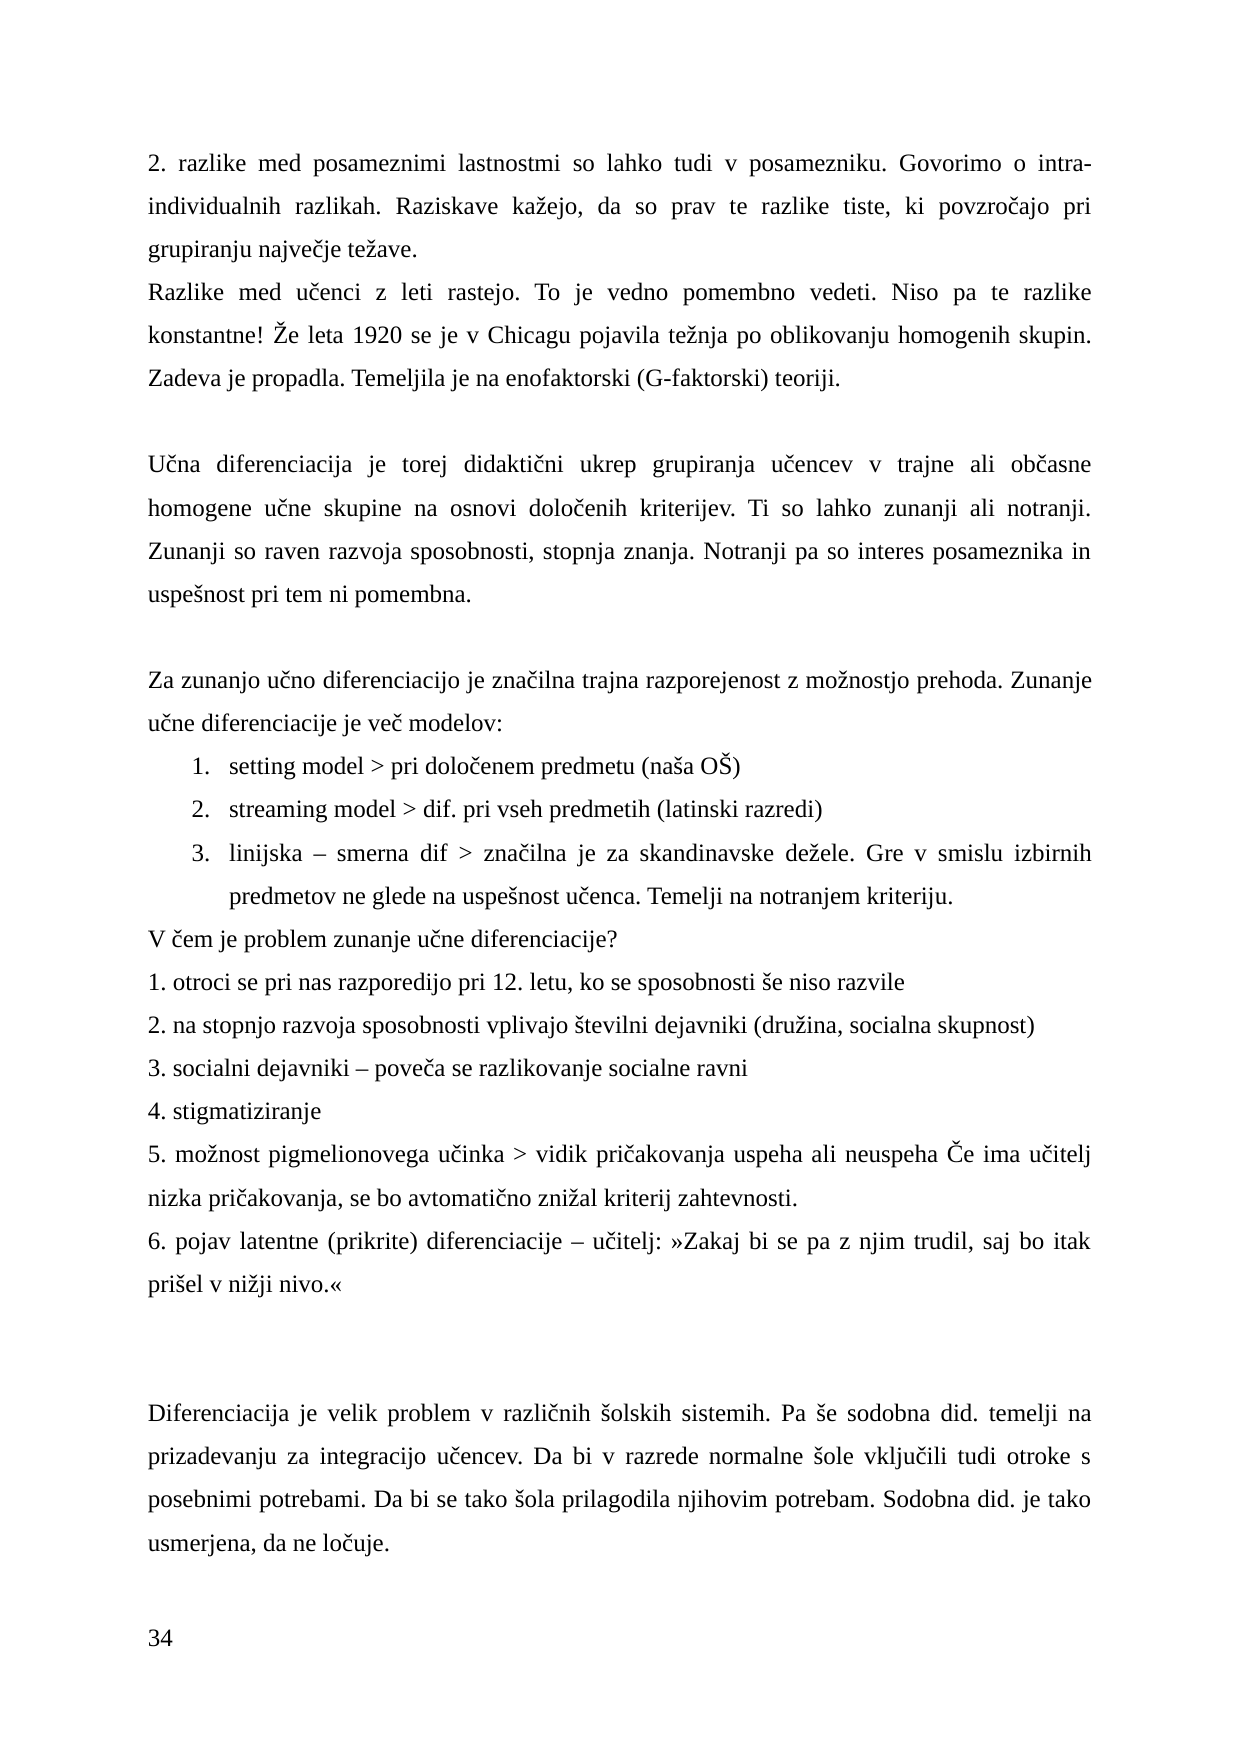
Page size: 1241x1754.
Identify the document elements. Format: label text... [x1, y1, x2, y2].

text 2. razlike med posameznimi lastnostmi so lahko tudi v posamezniku. Govorimo o intra-individualnih razlikah. Raziskave kažejo, da so prav te razlike tiste, ki povzročajo pri grupiranju največje težave. [148, 148, 1093, 263]
list setting model > pri določenem predmetu (naša OŠ) [191, 751, 1093, 780]
list linijska – smerna dif > značilna je za skandinavske dežele. Gre v smislu izbirnih predmetov ne glede na uspešnost učenca. Temelji na notranjem kriteriju. [191, 838, 1093, 909]
text 5. možnost pigmelionovega učinka > vidik pričakovanja uspeha ali neuspeha Če ima učitelj nizka pričakovanja, se bo avtomatično znižal kriterij zahtevnosti. [148, 1139, 1093, 1211]
text Razlike med učenci z leti rastejo. To je vedno pomembno vedeti. Niso pa te razlike konstantne! Že leta 1920 se je v Chicagu pojavila težnja po oblikovanju homogenih skupin. Zadeva je propadla. Temeljila je na enofaktorski (G-faktorski) teoriji. [148, 277, 1093, 392]
list streaming model > dif. pri vseh predmetih (latinski razredi) [191, 794, 1093, 823]
text 6. pojav latentne (prikrite) diferenciacije – učitelj: »Zakaj bi se pa z njim trudil, saj bo itak prišel v nižji nivo.« [148, 1226, 1093, 1298]
text 1. otroci se pri nas razporedijo pri 12. letu, ko se sposobnosti še niso razvile [148, 967, 1093, 996]
text V čem je problem zunanje učne diferenciacije? [148, 924, 1093, 953]
text Diferenciacija je velik problem v različnih šolskih sistemih. Pa še sodobna did. temelji na prizadevanju za integracijo učencev. Da bi v razrede normalne šole vključili tudi otroke s posebnimi potrebami. Da bi se tako šola prilagodila njihovim potrebam. Sodobna did. je tako usmerjena, da ne ločuje. [148, 1398, 1093, 1556]
text Učna diferenciacija je torej didaktični ukrep grupiranja učencev v trajne ali občasne homogene učne skupine na osnovi določenih kriterijev. Ti so lahko zunanji ali notranji. Zunanji so raven razvoja sposobnosti, stopnja znanja. Notranji pa so interes posameznika in uspešnost pri tem ni pomembna. [148, 449, 1093, 608]
text Za zunanjo učno diferenciacijo je značilna trajna razporejenost z možnostjo prehoda. Zunanje učne diferenciacije je več modelov: [148, 665, 1093, 737]
text 3. socialni dejavniki – poveča se razlikovanje socialne ravni [148, 1053, 1093, 1082]
text 4. stigmatiziranje [148, 1096, 1093, 1125]
text 2. na stopnjo razvoja sposobnosti vplivajo številni dejavniki (družina, socialna skupnost) [148, 1010, 1093, 1039]
